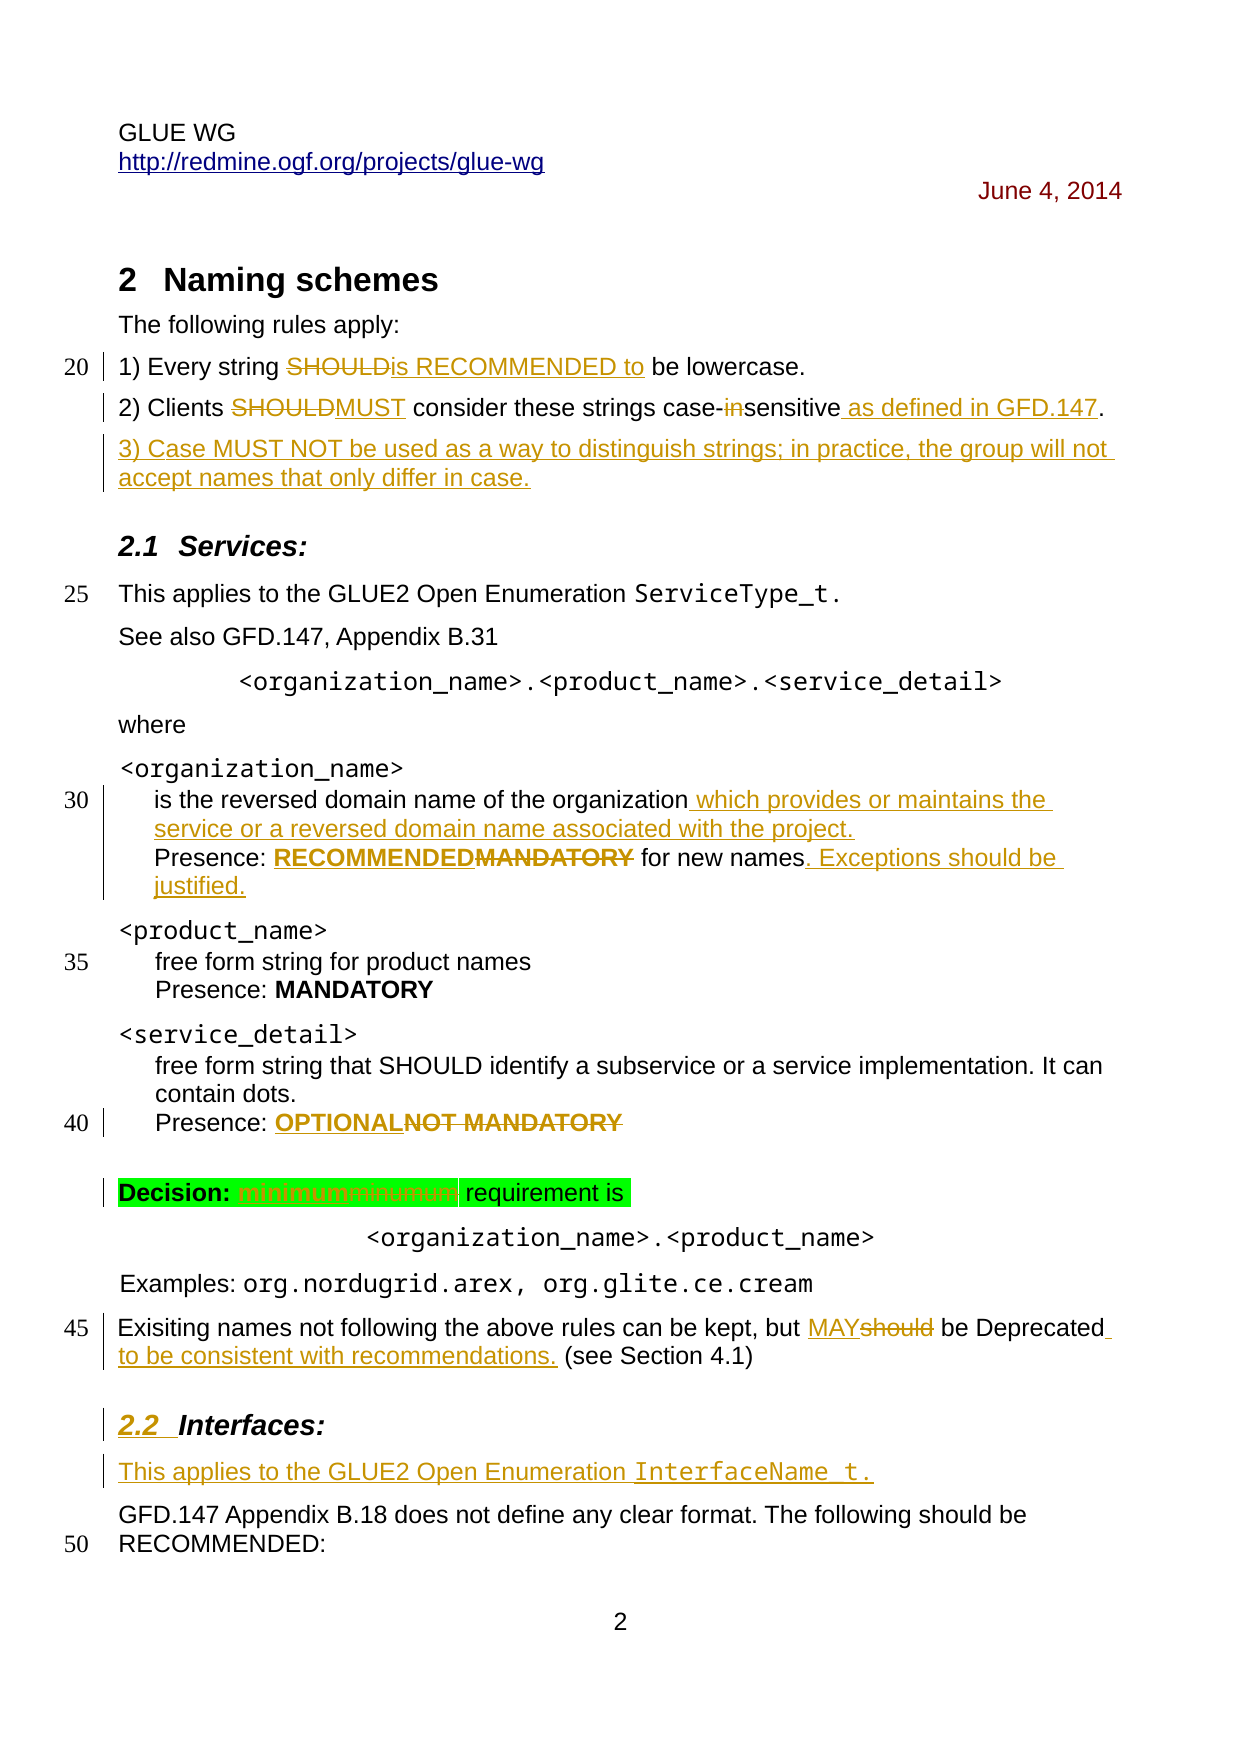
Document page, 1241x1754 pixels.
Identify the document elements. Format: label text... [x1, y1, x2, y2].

subtitle Naming schemes [118, 259, 1122, 298]
text This applies to the GLUE2 Open Enumeration ServiceType_t. [118, 575, 1122, 609]
text <service_detail> free form string that SHOULD identify a subservice or a service implementation. It can contain dots. Presence: OPTIONAL [118, 1017, 1122, 1166]
text where [118, 710, 1122, 738]
text 3) Case MUST NOT be used as a way to distinguish strings; in practice, the group will not accept names that only differ in case. [118, 434, 1122, 492]
text See also GFD.147, Appendix B.31 [118, 622, 1122, 651]
subtitle Interfaces: [118, 1407, 1122, 1441]
text <organization_name>.<product_name>.<service_detail> [118, 663, 1122, 697]
text The following rules apply: [118, 311, 1122, 339]
text Exisiting names not following the above rules can be kept, but MAY be Deprecated to be consistent with recommendations. (see Section 4.1) [117, 1312, 1122, 1370]
text <product_name> free form string for product names Presence: MANDATORY [118, 912, 1122, 1004]
text This applies to the GLUE2 Open Enumeration InterfaceName_t. [118, 1453, 1122, 1488]
text <organization_name>.<product_name> [118, 1219, 1122, 1253]
text 2) Clients MUST consider these strings case-sensitive as defined in GFD.147. [118, 393, 1122, 422]
subtitle Services: [118, 529, 1122, 563]
text Examples: org.nordugrid.arex, org.glite.ce.cream [119, 1266, 1122, 1300]
text GFD.147 Appendix B.18 does not define any clear format. The following should be RECOMMENDED: [118, 1500, 1122, 1558]
text 1) Every string is RECOMMENDED to be lowercase. [118, 352, 1122, 381]
text Decision: minimum requirement is [118, 1178, 1122, 1207]
text <organization_name> is the reversed domain name of the organization which provides or maintains the service or a reversed domain name associated with the project. Presence: RECOMMENDED for new names. Exceptions should be justified. [119, 751, 1122, 900]
